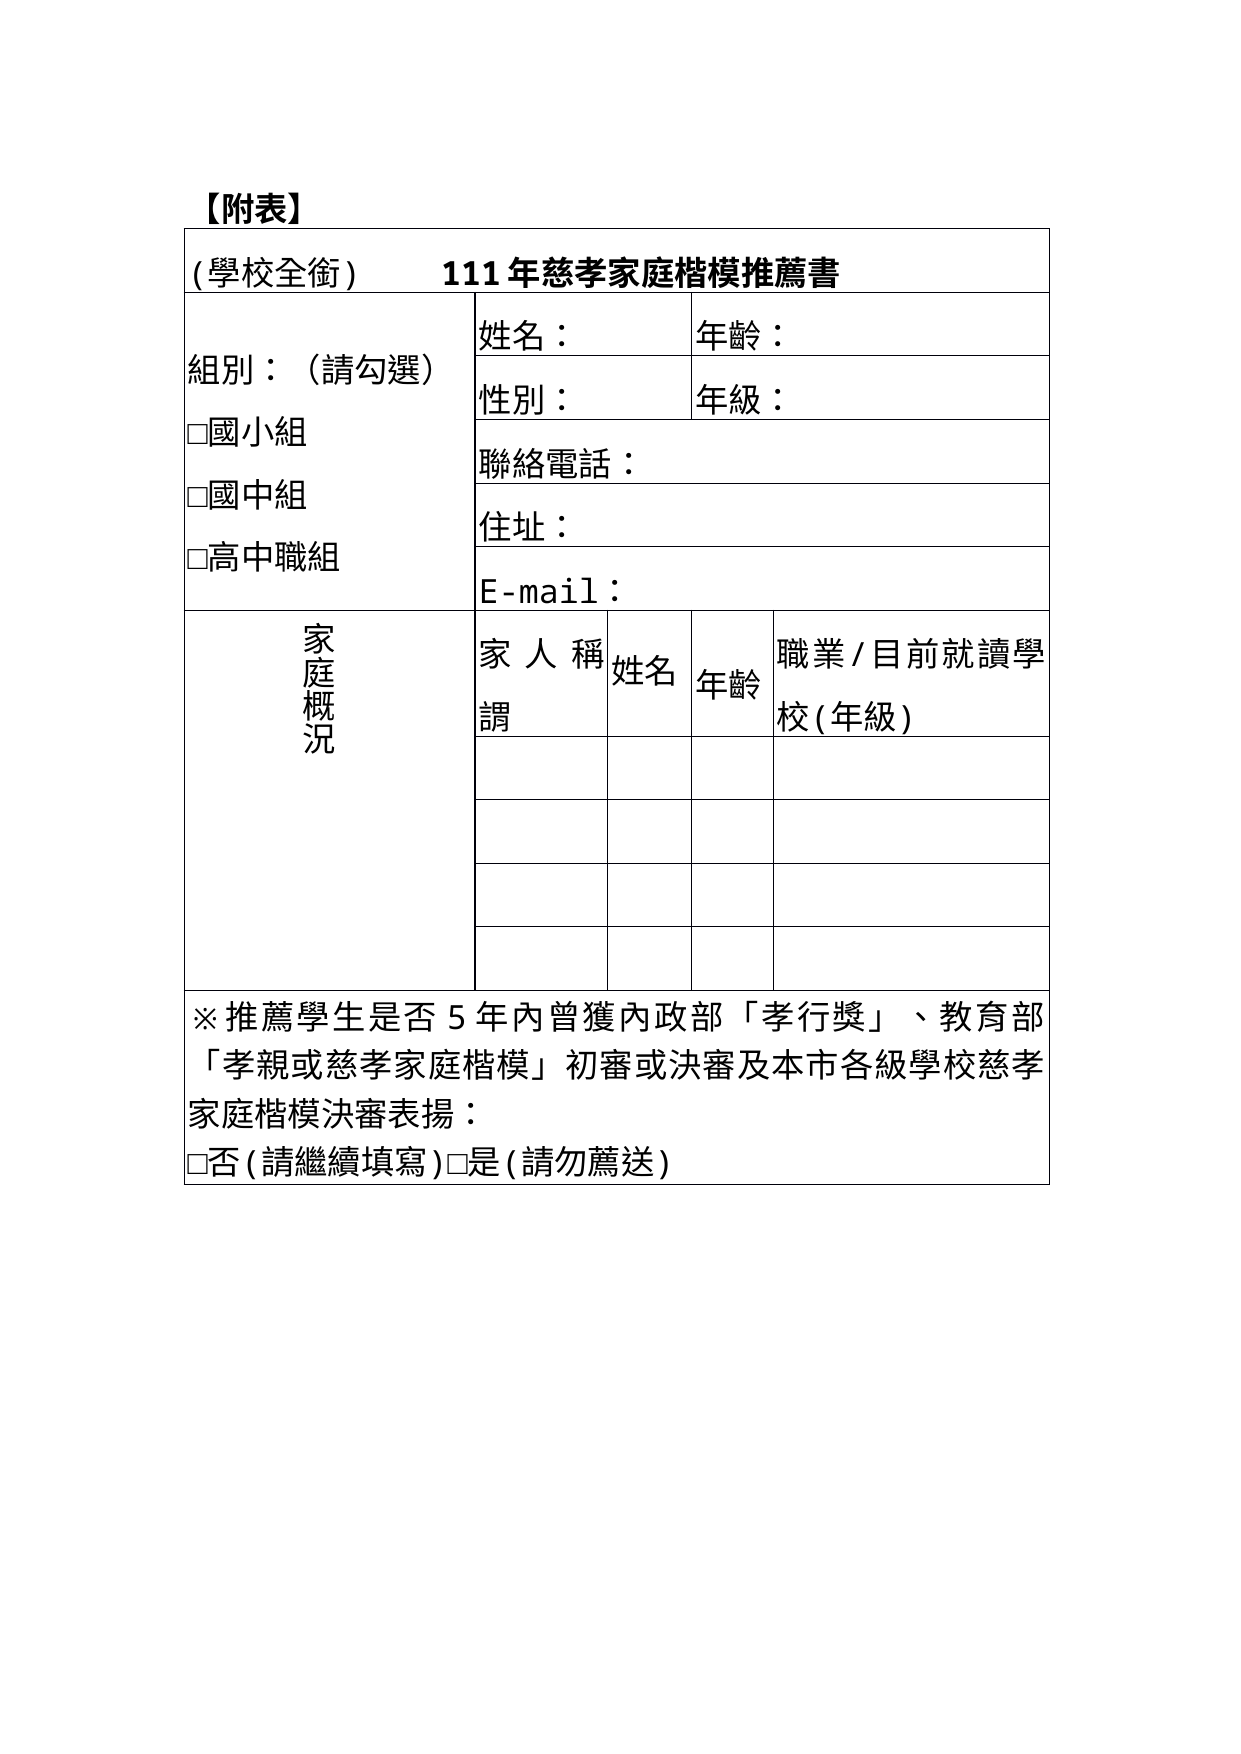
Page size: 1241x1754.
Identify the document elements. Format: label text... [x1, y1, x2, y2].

table_header (學校全銜) 111年慈孝家庭楷模推薦書 [185, 229, 1049, 292]
table_cell [774, 927, 1049, 990]
table_cell [774, 864, 1049, 926]
table_cell ※推薦學生是否5年內曾獲內政部「孝行獎」、教育部「孝親或慈孝家庭楷模」初審或決審及本市各級學校慈孝家庭楷模決審表揚： □否(請繼續填寫)□是(請勿薦送) [185, 991, 1049, 1184]
table_cell [476, 737, 607, 799]
table_cell [692, 737, 773, 799]
table_cell 組別：（請勾選） □國小組 □國中組 □高中職組 [185, 293, 474, 609]
table_cell [692, 800, 773, 863]
table_cell 家庭概況 [185, 611, 474, 990]
table_cell [608, 800, 691, 863]
table_cell 年級： [692, 356, 1049, 419]
table_cell [476, 927, 607, 990]
table_cell [608, 864, 691, 926]
table_cell 家人稱謂 [476, 611, 607, 736]
table_cell 姓名： [476, 293, 691, 355]
table_cell [692, 927, 773, 990]
table_cell 聯絡電話： [476, 420, 1049, 482]
table_cell 年齡： [692, 293, 1049, 355]
table_cell [774, 800, 1049, 863]
table_cell 性別： [476, 356, 691, 419]
table_cell [608, 927, 691, 990]
table_cell 年齡 [692, 611, 773, 736]
table_cell 職業/目前就讀學校(年級) [774, 611, 1049, 736]
table_cell [774, 737, 1049, 799]
table_cell [476, 800, 607, 863]
table_cell [692, 864, 773, 926]
text 【附表】 [187, 166, 1053, 228]
table_cell [608, 737, 691, 799]
table_cell 姓名 [608, 611, 691, 736]
table_cell 住址： [476, 484, 1049, 546]
table_cell E-mail： [476, 547, 1049, 609]
table_cell [476, 864, 607, 926]
